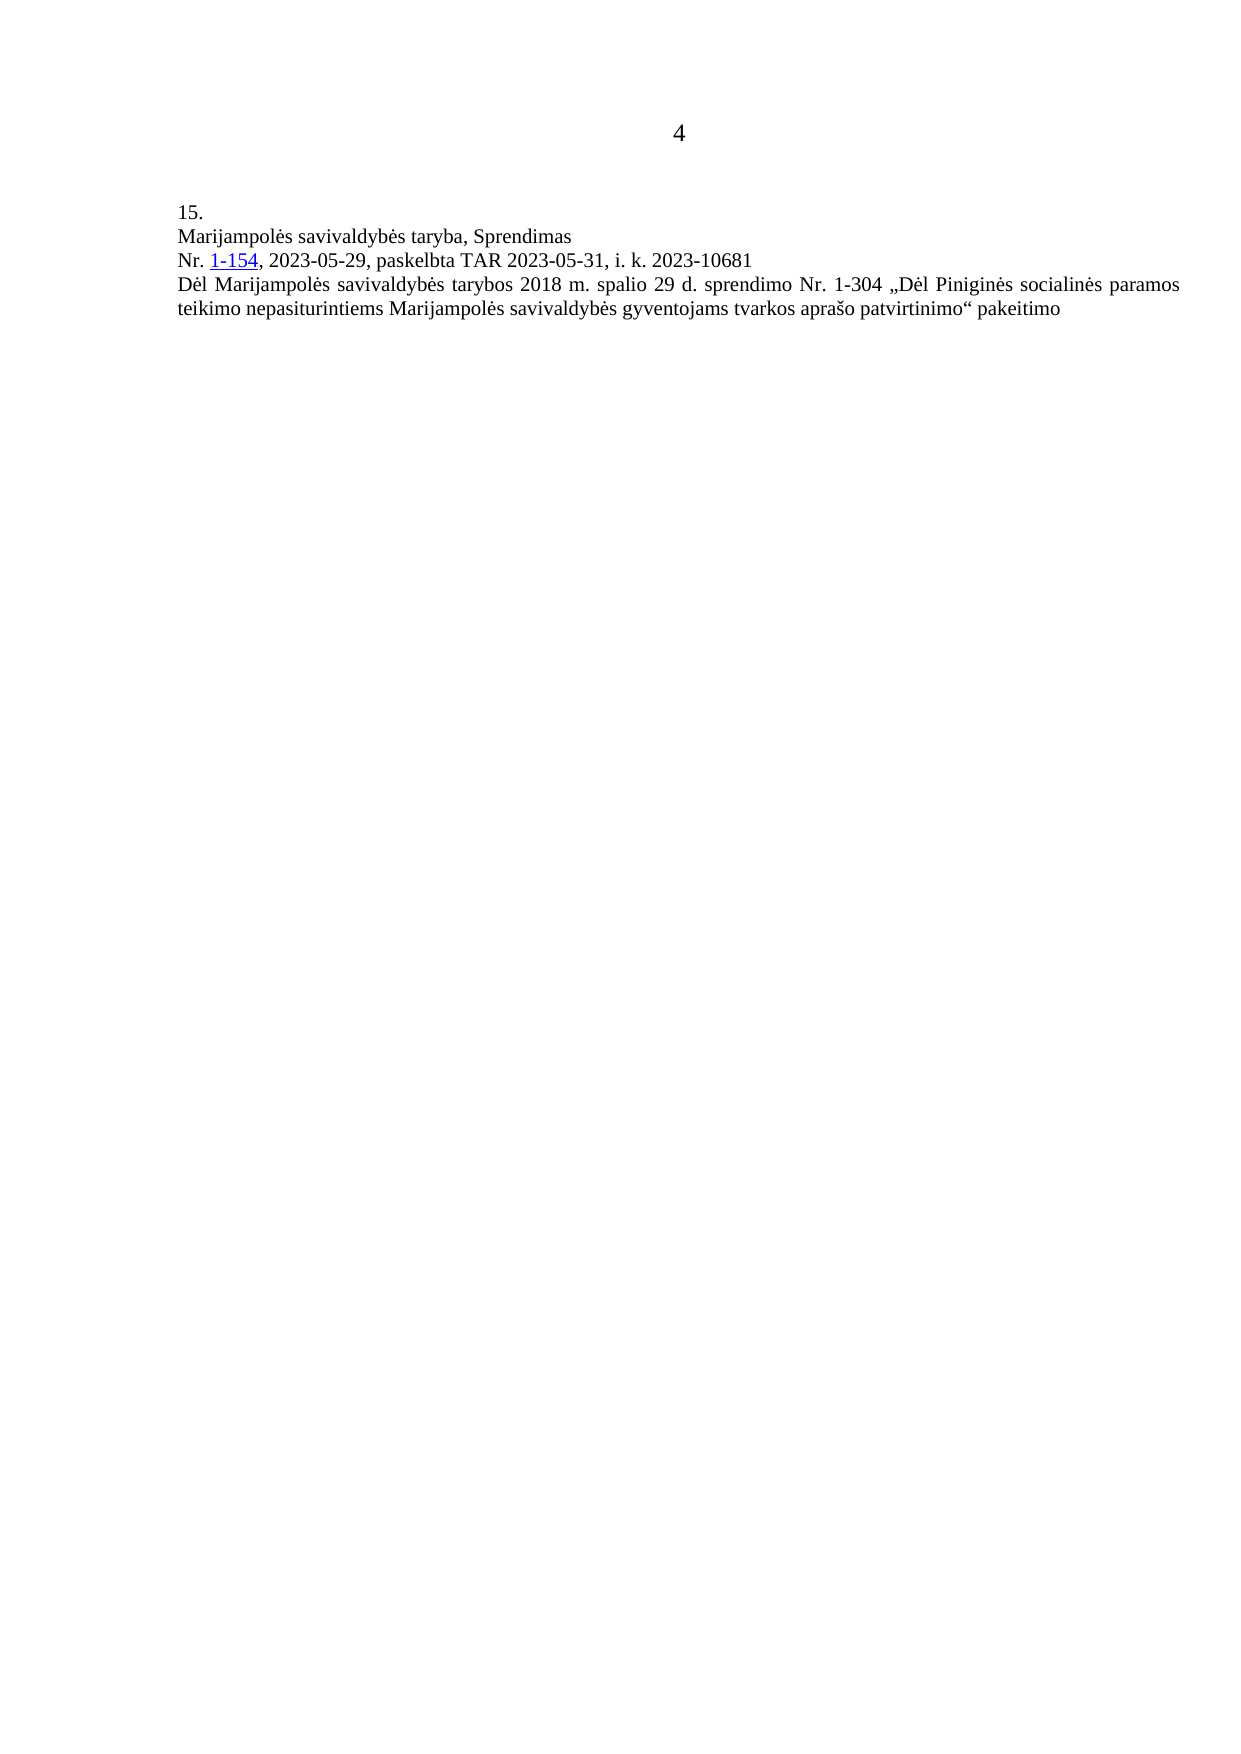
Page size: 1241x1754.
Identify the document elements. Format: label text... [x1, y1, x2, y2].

text 15. [177, 200, 1181, 224]
text Marijampolės savivaldybės taryba, Sprendimas [177, 224, 1181, 248]
text Dėl Marijampolės savivaldybės tarybos 2018 m. spalio 29 d. sprendimo Nr. 1-304 „Dėl Piniginės socialinės paramos teikimo nepasiturintiems Marijampolės savivaldybės gyventojams tvarkos aprašo patvirtinimo“ pakeitimo [177, 272, 1181, 320]
text Nr. 1-154, 2023-05-29, paskelbta TAR 2023-05-31, i. k. 2023-10681 [177, 248, 1181, 272]
